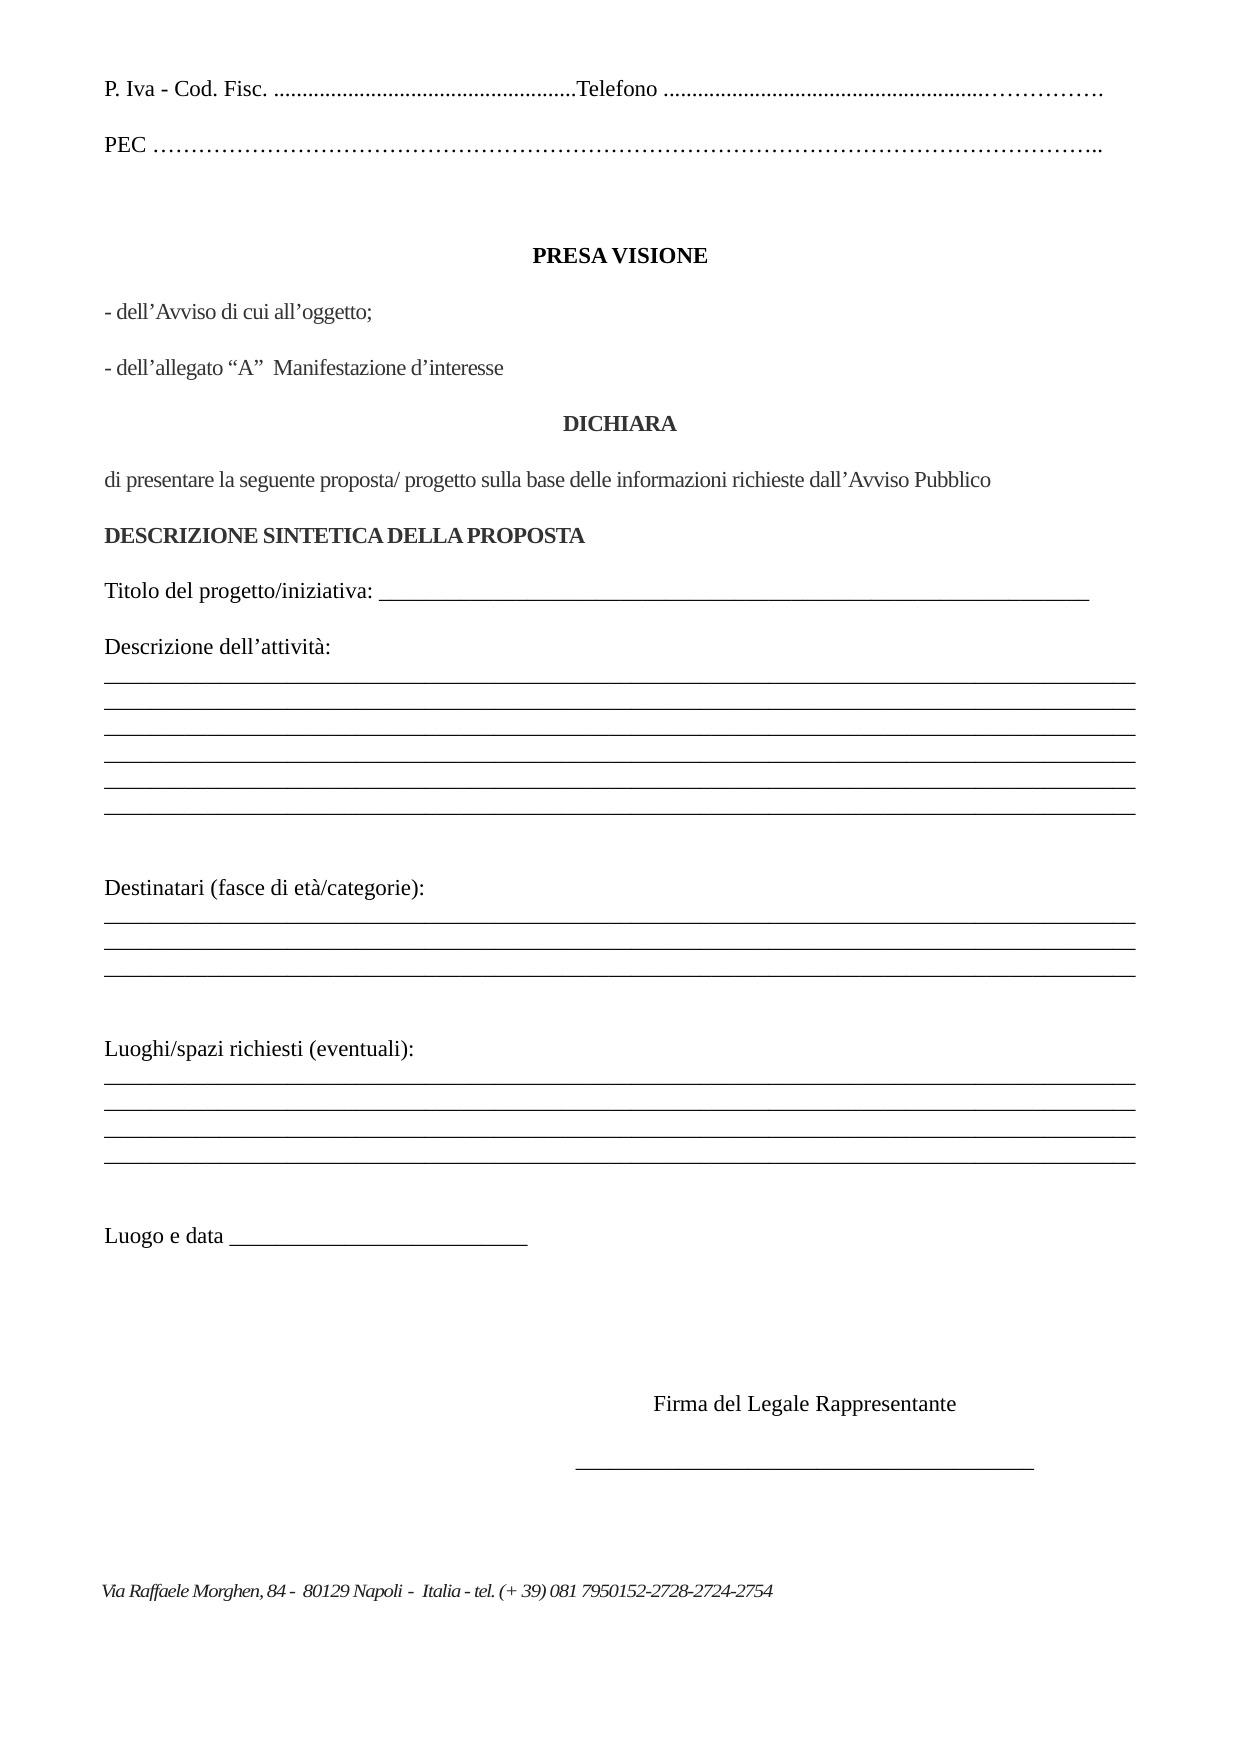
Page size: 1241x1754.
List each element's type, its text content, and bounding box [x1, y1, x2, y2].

text Luoghi/spazi richiesti (eventuali): [104, 1035, 1136, 1061]
text Titolo del progetto/iniziativa: ______________________________________________________________ [104, 577, 1136, 604]
text __________________________________________________________________________________________ [104, 1085, 1136, 1110]
text __________________________________________________________________________________________ [104, 684, 1136, 709]
text Firma del Legale Rappresentante [104, 1390, 1136, 1416]
text __________________________________________________________________________________________ [104, 1138, 1136, 1163]
text Descrizione dell’attività: [104, 633, 1136, 660]
text __________________________________________________________________________________________ [104, 1114, 1136, 1137]
text P. Iva - Cod. Fisc. .....................................................Telefono ........................................................……………. [104, 75, 1136, 101]
text __________________________________________________________________________________________ [104, 763, 1136, 788]
text __________________________________________________________________________________________ [104, 950, 1136, 976]
text __________________________________________________________________________________________ [104, 924, 1136, 949]
text ________________________________________ [104, 1446, 1136, 1472]
text - dell’Avviso di cui all’oggetto; [104, 298, 1136, 325]
text __________________________________________________________________________________________ [104, 1061, 1136, 1084]
text __________________________________________________________________________________________ [104, 736, 1136, 762]
text DESCRIZIONE SINTETICA DELLA PROPOSTA [104, 522, 1136, 548]
text PEC …………………………………………………………………………………………………………….. [104, 131, 1136, 157]
text DICHIARA [104, 410, 1136, 436]
text Luogo e data __________________________ [104, 1222, 1136, 1249]
text - dell’allegato “A” Manifestazione d’interesse [104, 354, 1136, 381]
text di presentare la seguente proposta/ progetto sulla base delle informazioni richieste dall’Avviso Pubblico [104, 466, 1136, 492]
text PRESA VISIONE [104, 242, 1136, 269]
text __________________________________________________________________________________________ [104, 660, 1136, 683]
text __________________________________________________________________________________________ [104, 789, 1136, 814]
text __________________________________________________________________________________________ [104, 710, 1136, 735]
text Destinatari (fasce di età/categorie): __________________________________________________________________________________________ [104, 874, 1136, 923]
